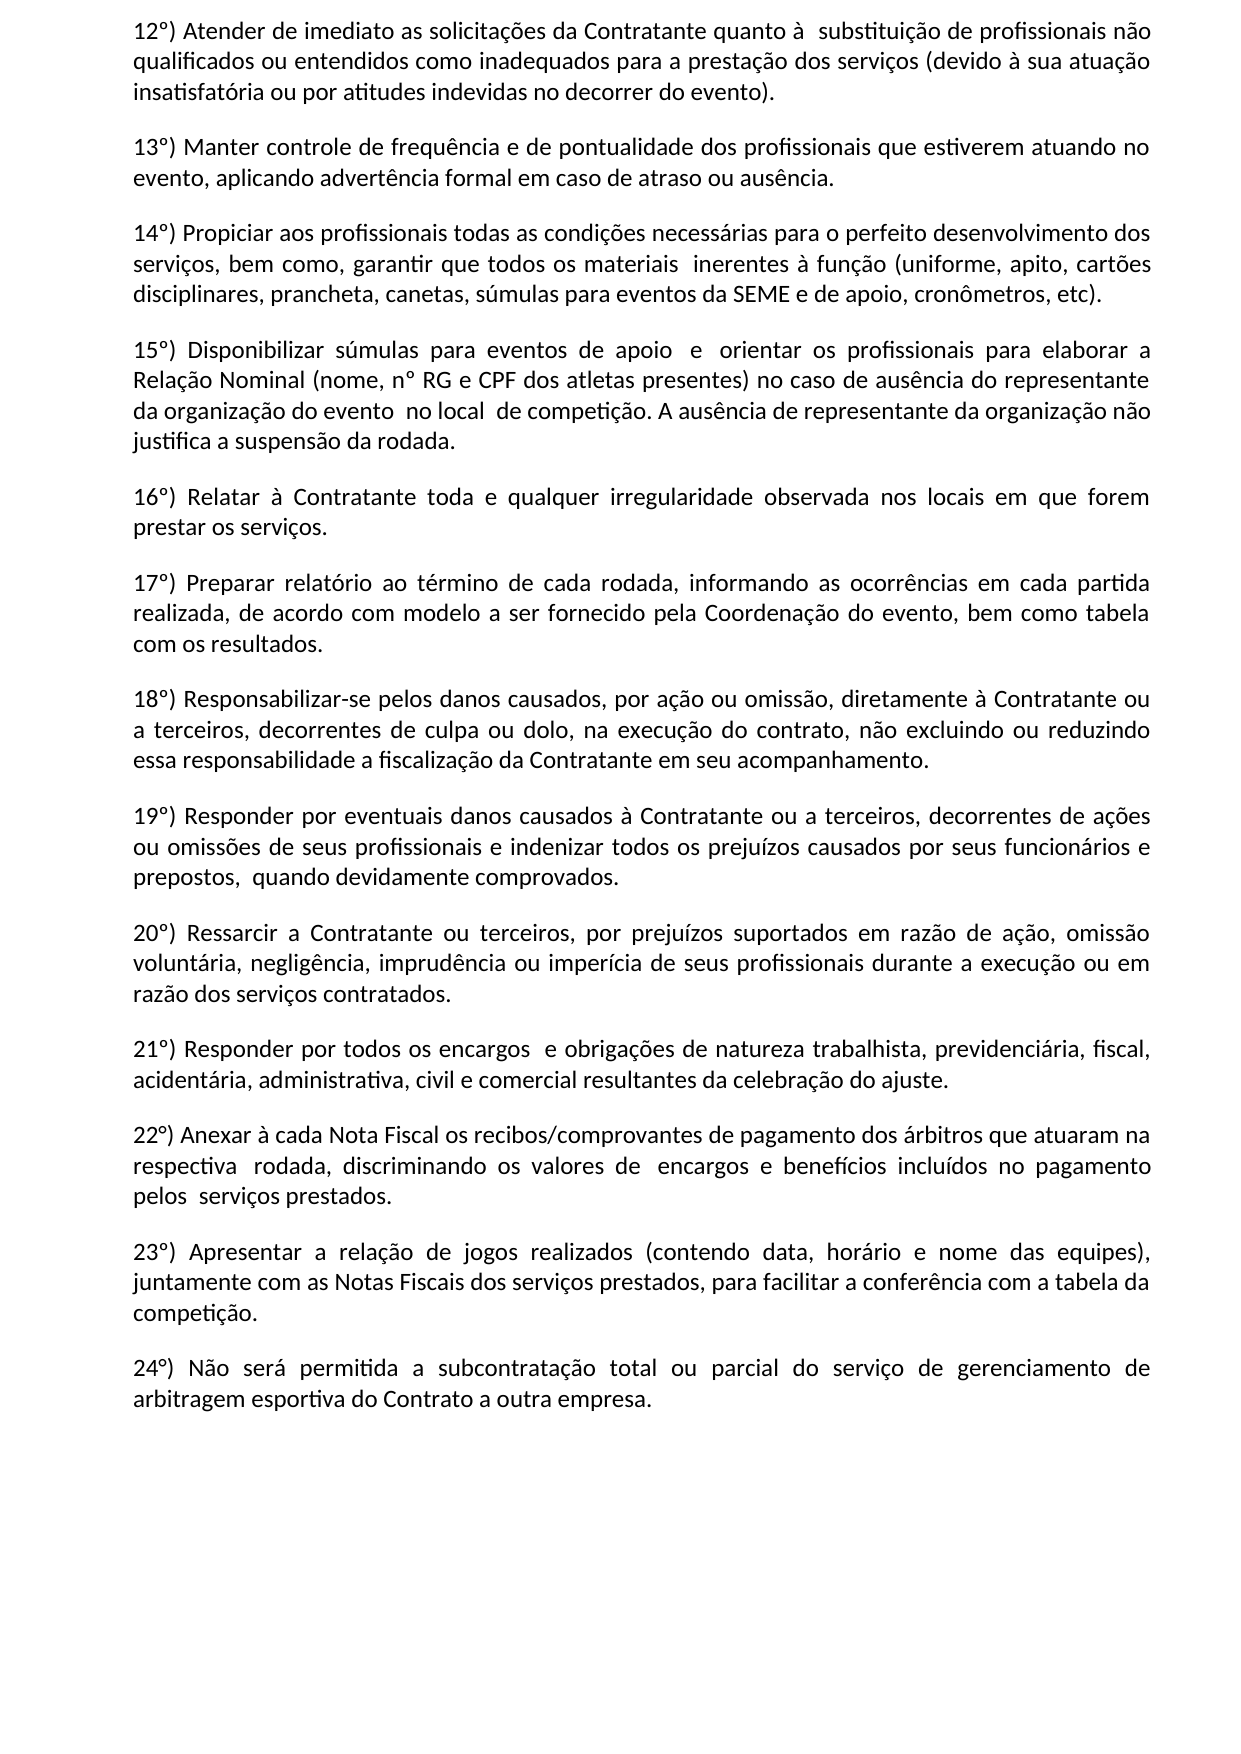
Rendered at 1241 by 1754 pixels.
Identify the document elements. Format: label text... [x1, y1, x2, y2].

text 12º) Atender de imediato as solicitações da Contratante quanto à substituição de profissionais não qualificados ou entendidos como inadequados para a prestação dos serviços (devido à sua atuação insatisfatória ou por atitudes indevidas no decorrer do evento). [133, 15, 1152, 106]
text 18º) Responsabilizar-se pelos danos causados, por ação ou omissão, diretamente à Contratante ou a terceiros, decorrentes de culpa ou dolo, na execução do contrato, não excluindo ou reduzindo essa responsabilidade a fiscalização da Contratante em seu acompanhamento. [133, 684, 1152, 775]
text 21º) Responder por todos os encargos e obrigações de natureza trabalhista, previdenciária, fiscal, acidentária, administrativa, civil e comercial resultantes da celebração do ajuste. [133, 1033, 1152, 1094]
text 16º) Relatar à Contratante toda e qualquer irregularidade observada nos locais em que forem prestar os serviços. [133, 481, 1152, 542]
text 19º) Responder por eventuais danos causados à Contratante ou a terceiros, decorrentes de ações ou omissões de seus profissionais e indenizar todos os prejuízos causados por seus funcionários e prepostos, quando devidamente comprovados. [133, 800, 1152, 892]
text 14º) Propiciar aos profissionais todas as condições necessárias para o perfeito desenvolvimento dos serviços, bem como, garantir que todos os materiais inerentes à função (uniforme, apito, cartões disciplinares, prancheta, canetas, súmulas para eventos da SEME e de apoio, cronômetros, etc). [133, 217, 1152, 309]
text 13º) Manter controle de frequência e de pontualidade dos profissionais que estiverem atuando no evento, aplicando advertência formal em caso de atraso ou ausência. [133, 131, 1152, 192]
text 22°) Anexar à cada Nota Fiscal os recibos/comprovantes de pagamento dos árbitros que atuaram na respectiva rodada, discriminando os valores de encargos e benefícios incluídos no pagamento pelos serviços prestados. [133, 1119, 1152, 1211]
text 20º) Ressarcir a Contratante ou terceiros, por prejuízos suportados em razão de ação, omissão voluntária, negligência, imprudência ou imperícia de seus profissionais durante a execução ou em razão dos serviços contratados. [133, 917, 1152, 1008]
text 15º) Disponibilizar súmulas para eventos de apoio e orientar os profissionais para elaborar a Relação Nominal (nome, nº RG e CPF dos atletas presentes) no caso de ausência do representante da organização do evento no local de competição. A ausência de representante da organização não justifica a suspensão da rodada. [133, 334, 1152, 456]
text 23º) Apresentar a relação de jogos realizados (contendo data, horário e nome das equipes), juntamente com as Notas Fiscais dos serviços prestados, para facilitar a conferência com a tabela da competição. [133, 1236, 1152, 1327]
text 17º) Preparar relatório ao término de cada rodada, informando as ocorrências em cada partida realizada, de acordo com modelo a ser fornecido pela Coordenação do evento, bem como tabela com os resultados. [133, 567, 1152, 659]
text 24°) Não será permitida a subcontratação total ou parcial do serviço de gerenciamento de arbitragem esportiva do Contrato a outra empresa. [133, 1352, 1152, 1413]
